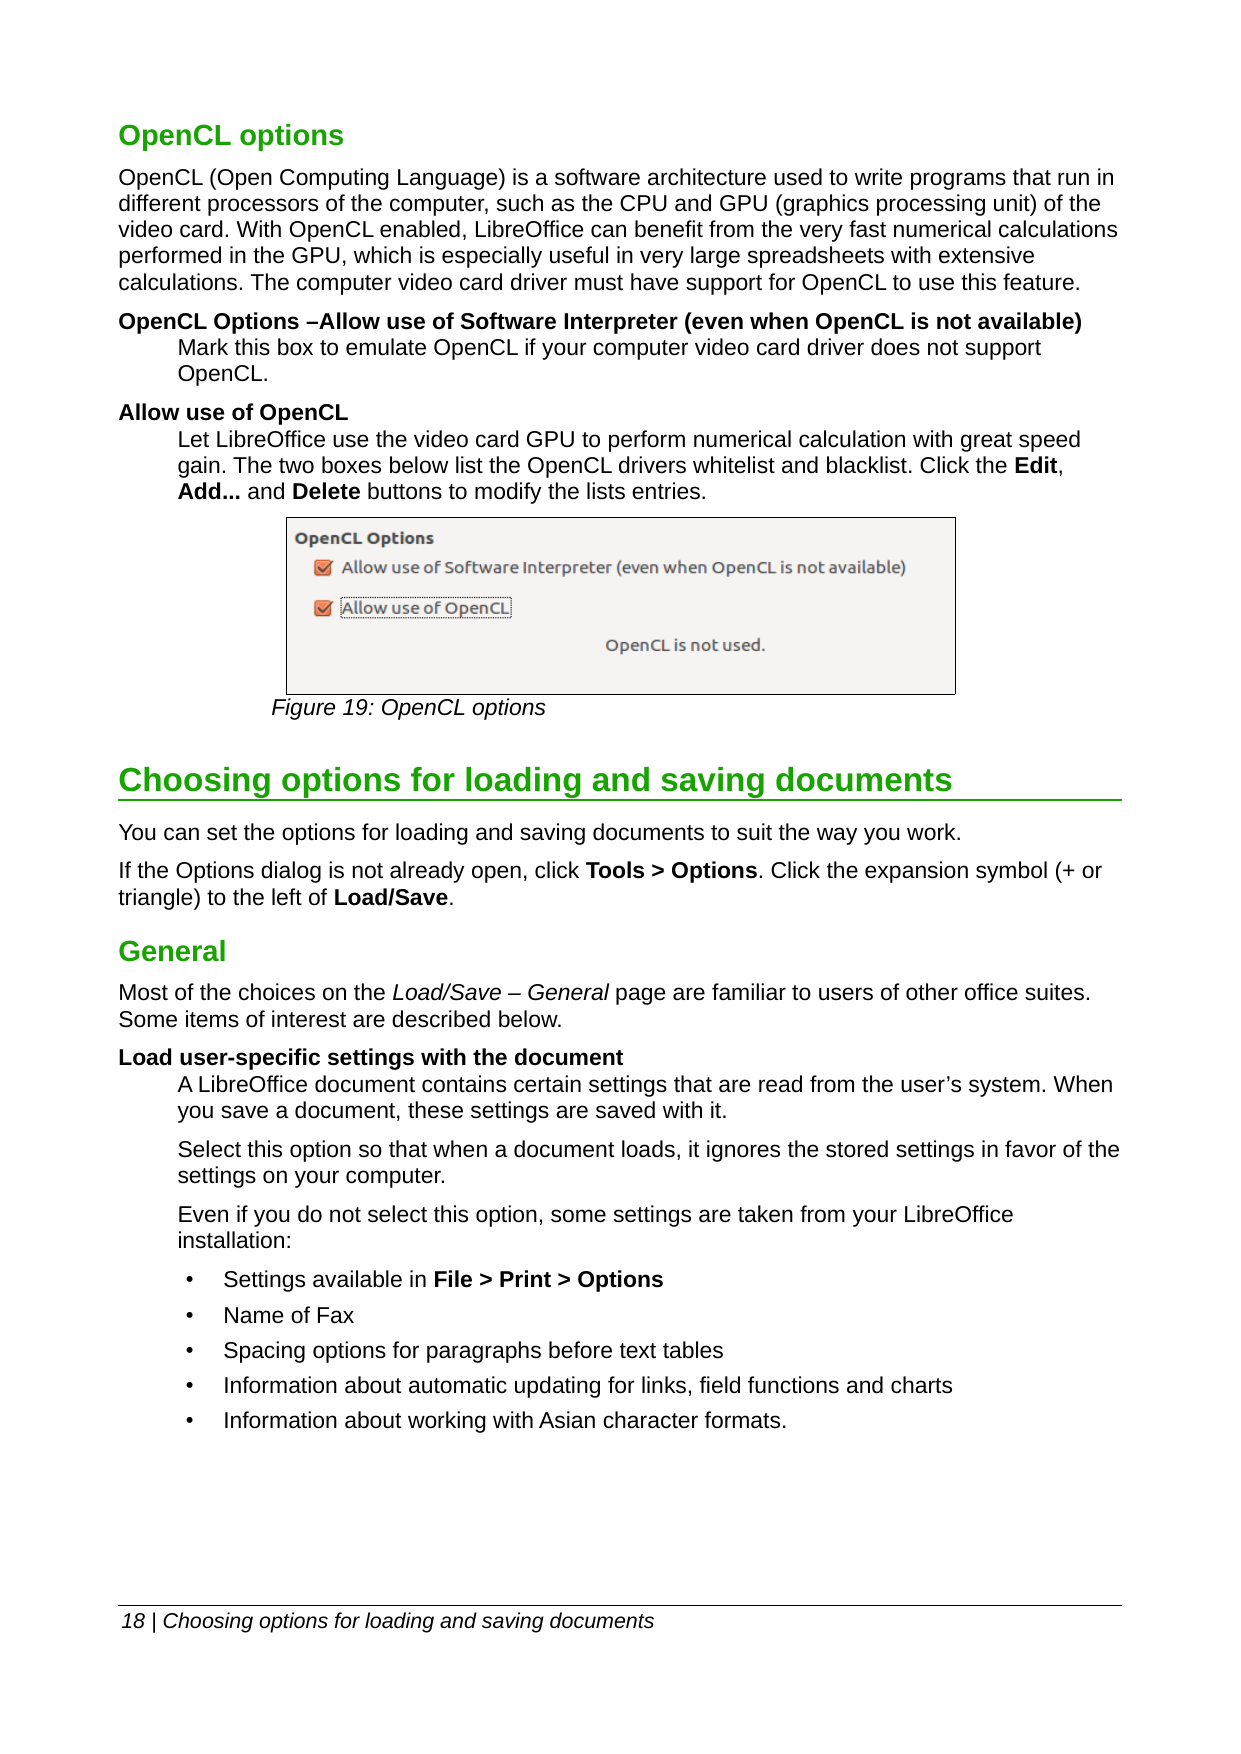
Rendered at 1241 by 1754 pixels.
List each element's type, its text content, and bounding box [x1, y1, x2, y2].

list Information about automatic updating for links, field functions and charts [186, 1372, 1122, 1398]
text A LibreOffice document contains certain settings that are read from the user’s system. When you save a document, these settings are saved with it. [177, 1071, 1122, 1123]
text If the Options dialog is not already open, click Tools > Options. Click the expansion symbol (+ or triangle) to the left of Load/Save. [118, 857, 1122, 910]
list Name of Fax [186, 1302, 1122, 1328]
text Allow use of OpenCL [118, 399, 1122, 426]
text Let LibreOffice use the video card GPU to perform numerical calculation with great speed gain. The two boxes below list the OpenCL drivers whitelist and blacklist. Click the Edit, Add... and Delete buttons to modify the lists entries. [177, 426, 1122, 505]
text You can set the options for loading and saving documents to suit the way you work. [118, 819, 1122, 845]
text Figure 19: OpenCL options [271, 517, 969, 721]
picture [287, 518, 955, 694]
text Most of the choices on the Load/Save – General page are familiar to users of other office suites. Some items of interest are described below. [118, 979, 1122, 1032]
text Load user-specific settings with the document [118, 1044, 1122, 1071]
text OpenCL Options –Allow use of Software Interpreter (even when OpenCL is not available) [118, 308, 1122, 334]
subtitle General [118, 934, 1122, 967]
subtitle Choosing options for loading and saving documents [118, 760, 1122, 799]
list Settings available in File > Print > Options [186, 1266, 1122, 1293]
text Select this option so that when a document loads, it ignores the stored settings in favor of the settings on your computer. [177, 1136, 1122, 1189]
text Mark this box to emulate OpenCL if your computer video card driver does not support OpenCL. [177, 334, 1122, 387]
subtitle OpenCL options [118, 118, 1122, 152]
list Spacing options for paragraphs before text tables [186, 1337, 1122, 1363]
list Information about working with Asian character formats. [186, 1407, 1122, 1433]
text Even if you do not select this option, some settings are taken from your LibreOffice installation: [177, 1201, 1122, 1254]
text OpenCL (Open Computing Language) is a software architecture used to write programs that run in different processors of the computer, such as the CPU and GPU (graphics processing unit) of the video card. With OpenCL enabled, LibreOffice can benefit from the very fast numerical calculations performed in the GPU, which is especially useful in very large spreadsheets with extensive calculations. The computer video card driver must have support for OpenCL to use this feature. [118, 163, 1122, 295]
